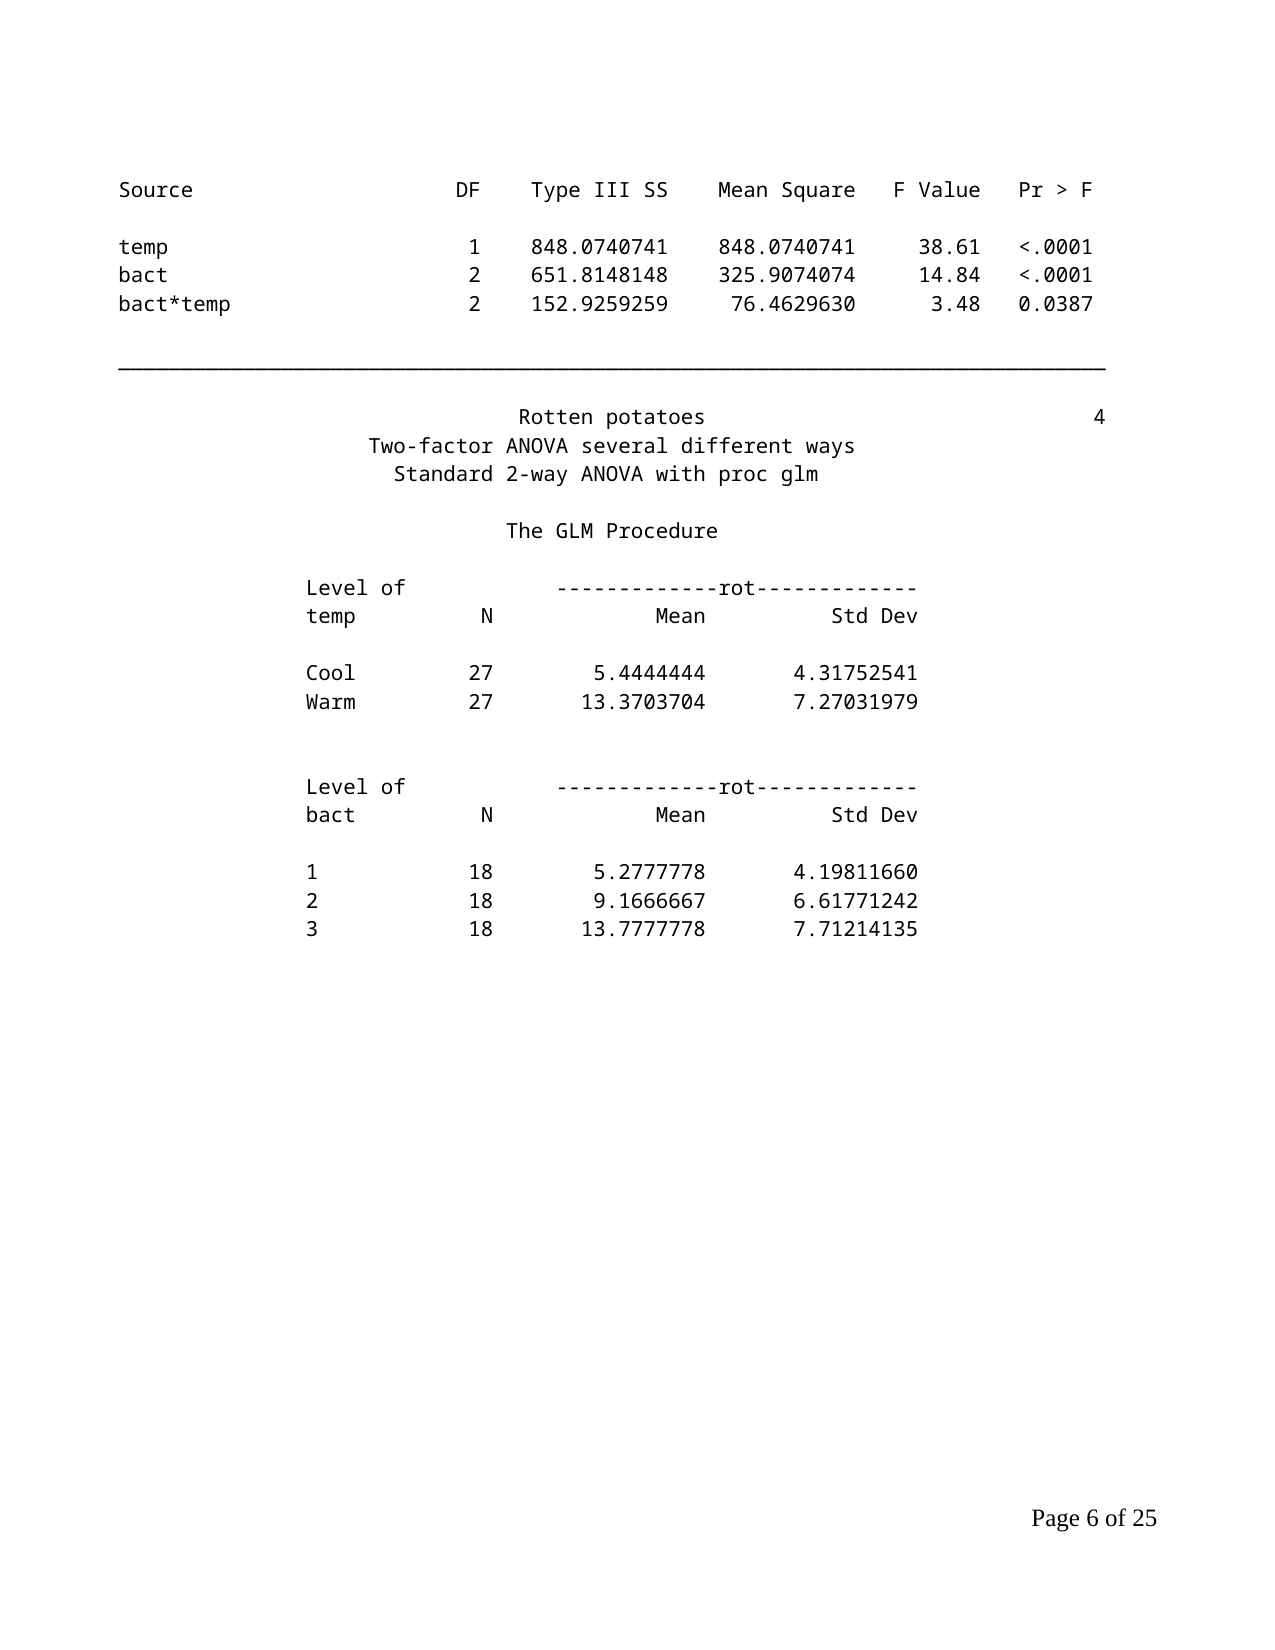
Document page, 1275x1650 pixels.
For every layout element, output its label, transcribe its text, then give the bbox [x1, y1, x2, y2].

text Level of -------------rot------------- [118, 573, 1160, 602]
text 2 18 9.1666667 6.61771242 [118, 886, 1160, 914]
text temp 1 848.0740741 848.0740741 38.61 <.0001 [118, 232, 1160, 260]
text _______________________________________________________________________________ [118, 346, 1160, 374]
text Two-factor ANOVA several different ways [118, 431, 1160, 459]
text bact 2 651.8148148 325.9074074 14.84 <.0001 [118, 260, 1160, 289]
text temp N Mean Std Dev [118, 602, 1160, 630]
text Level of -------------rot------------- [118, 772, 1160, 801]
text 3 18 13.7777778 7.71214135 [118, 914, 1160, 943]
text 1 18 5.2777778 4.19811660 [118, 857, 1160, 886]
text Source DF Type III SS Mean Square F Value Pr > F [118, 175, 1160, 203]
text Cool 27 5.4444444 4.31752541 [118, 658, 1160, 687]
text Rotten potatoes 4 [118, 402, 1160, 431]
text bact*temp 2 152.9259259 76.4629630 3.48 0.0387 [118, 289, 1160, 317]
text bact N Mean Std Dev [118, 801, 1160, 829]
text Warm 27 13.3703704 7.27031979 [118, 687, 1160, 715]
text Standard 2-way ANOVA with proc glm [118, 459, 1160, 488]
text The GLM Procedure [118, 516, 1160, 545]
